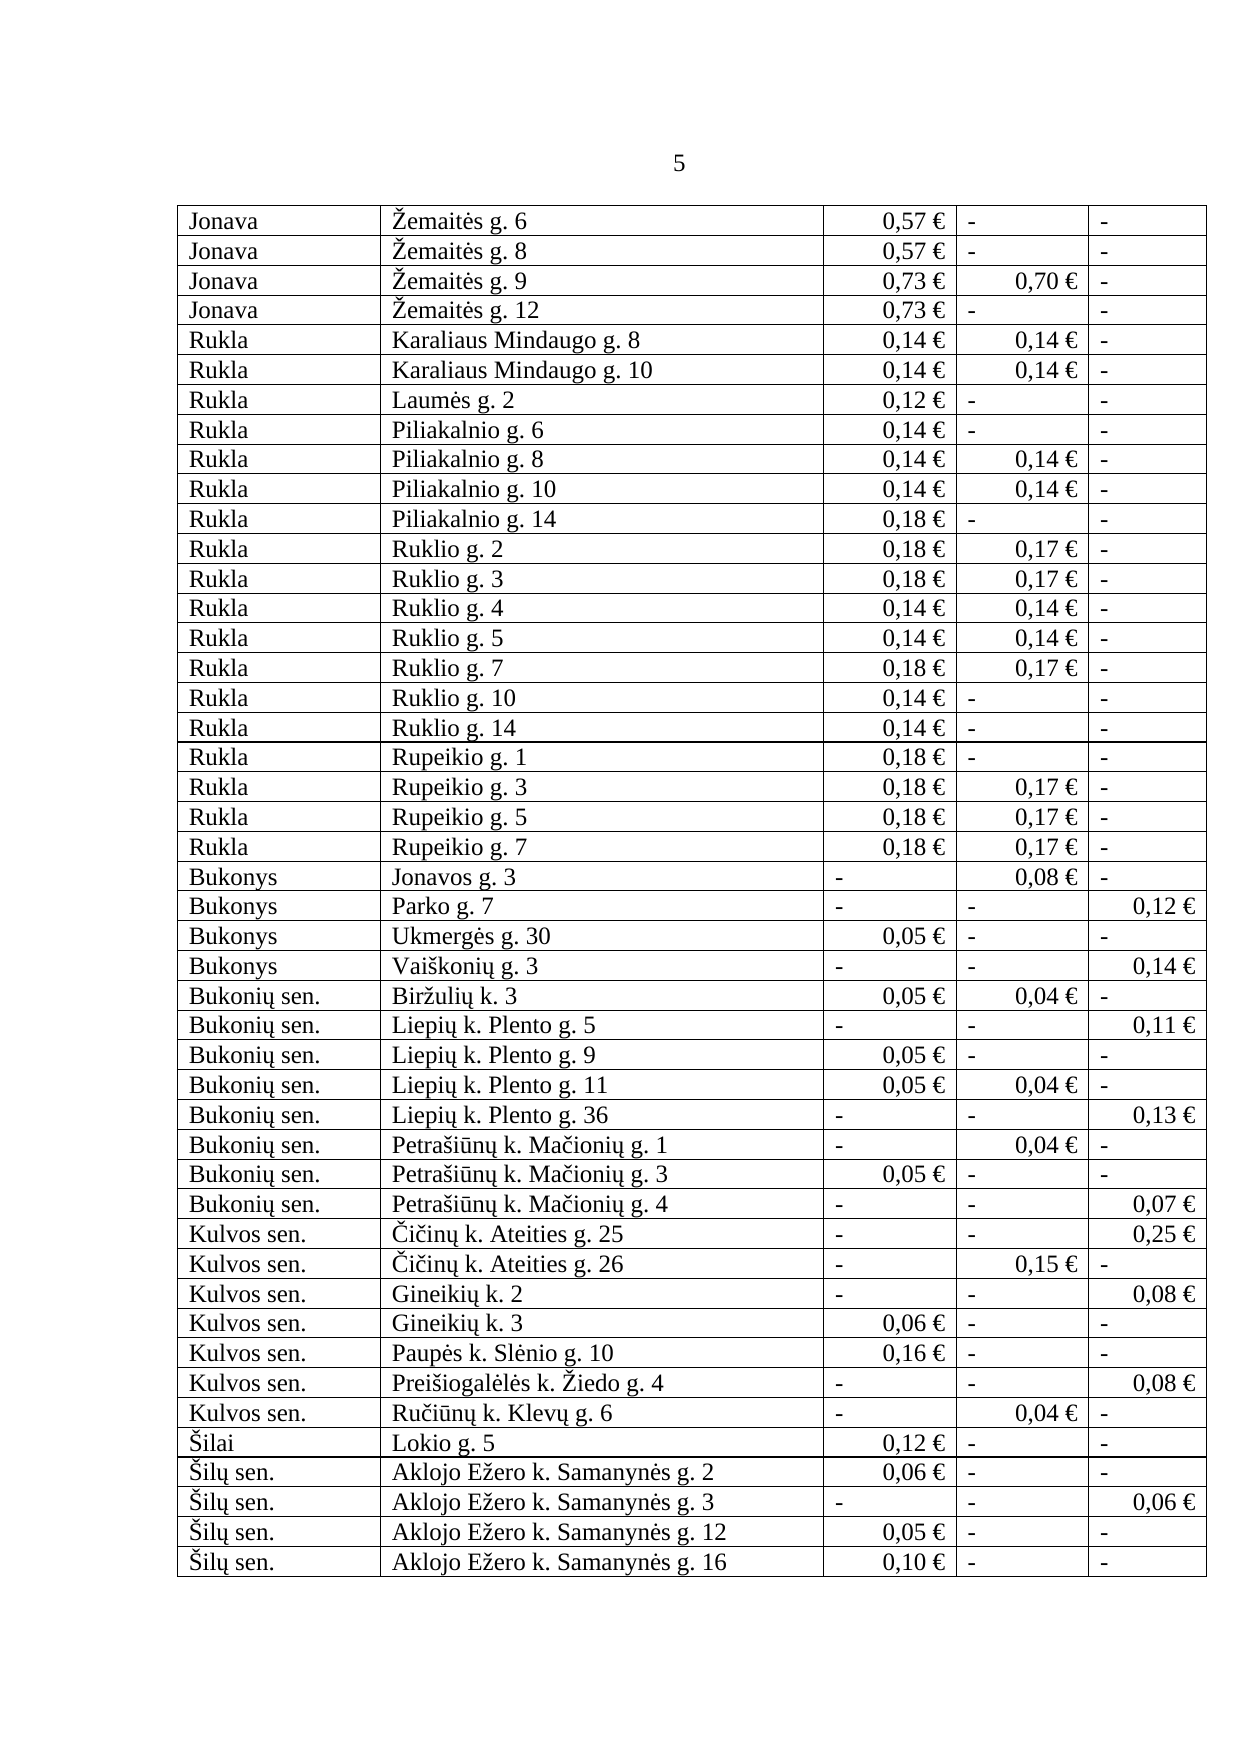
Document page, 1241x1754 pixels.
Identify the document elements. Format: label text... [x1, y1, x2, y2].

table_cell 0,14 € [824, 594, 956, 622]
table_cell 0,17 € [957, 653, 1088, 682]
table_cell Piliakalnio g. 6 [381, 415, 823, 443]
table_cell - [1089, 1040, 1206, 1069]
table_cell 0,07 € [1089, 1189, 1206, 1218]
table_cell Šilų sen. [178, 1458, 380, 1486]
table_cell Bukonių sen. [178, 1070, 380, 1099]
table_cell - [1089, 743, 1206, 771]
table_cell - [1089, 981, 1206, 1009]
table_cell Petrašiūnų k. Mačionių g. 3 [381, 1160, 823, 1188]
table_cell 0,18 € [824, 772, 956, 801]
table_cell - [1089, 1428, 1206, 1456]
table_cell 0,05 € [824, 921, 956, 950]
table_cell - [1089, 1547, 1206, 1576]
table_cell - [1089, 1338, 1206, 1367]
table_cell 0,12 € [1089, 891, 1206, 920]
table_cell Ruklio g. 4 [381, 594, 823, 622]
table_cell - [1089, 832, 1206, 861]
table_cell - [1089, 1398, 1206, 1427]
table_cell - [824, 862, 956, 890]
table_cell - [824, 951, 956, 980]
table_cell Šilų sen. [178, 1547, 380, 1576]
table_cell - [1089, 236, 1206, 265]
table_cell Bukonys [178, 862, 380, 890]
table_cell - [957, 921, 1088, 950]
table_cell Jonava [178, 296, 380, 324]
table_cell - [957, 236, 1088, 265]
table_cell Vaiškonių g. 3 [381, 951, 823, 980]
table_cell Rukla [178, 713, 380, 741]
table_cell Žemaitės g. 9 [381, 266, 823, 294]
table_cell - [957, 1100, 1088, 1129]
table_cell Žemaitės g. 8 [381, 236, 823, 265]
table_cell Rupeikio g. 3 [381, 772, 823, 801]
table_cell 0,57 € [824, 206, 956, 235]
table_cell 0,04 € [957, 1130, 1088, 1158]
table_cell - [957, 1517, 1088, 1546]
table_cell - [957, 415, 1088, 443]
table_cell Rupeikio g. 7 [381, 832, 823, 861]
table_cell 0,14 € [824, 415, 956, 443]
table_cell Ukmergės g. 30 [381, 921, 823, 950]
table_cell - [1089, 683, 1206, 712]
table_cell - [824, 1130, 956, 1158]
table_cell - [1089, 1458, 1206, 1486]
table_cell - [824, 1189, 956, 1218]
table_cell - [1089, 623, 1206, 652]
table_cell 0,18 € [824, 653, 956, 682]
table_cell Lokio g. 5 [381, 1428, 823, 1456]
table_cell - [957, 1040, 1088, 1069]
table_cell Liepių k. Plento g. 9 [381, 1040, 823, 1069]
table_cell 0,14 € [824, 474, 956, 503]
table_cell - [1089, 1517, 1206, 1546]
table_cell - [957, 1547, 1088, 1576]
table_cell Rukla [178, 772, 380, 801]
table_cell - [824, 1398, 956, 1427]
table_cell Čičinų k. Ateities g. 26 [381, 1249, 823, 1278]
table_cell Rukla [178, 594, 380, 622]
table_cell Rukla [178, 504, 380, 533]
table_cell 0,08 € [1089, 1279, 1206, 1307]
table_cell 0,10 € [824, 1547, 956, 1576]
table_cell Ruklio g. 3 [381, 564, 823, 592]
table_cell Rukla [178, 564, 380, 592]
table_cell Biržulių k. 3 [381, 981, 823, 1009]
table_cell - [1089, 385, 1206, 414]
table_cell 0,18 € [824, 504, 956, 533]
table_cell 0,18 € [824, 534, 956, 563]
table_cell Kulvos sen. [178, 1249, 380, 1278]
table_cell - [957, 1011, 1088, 1039]
table_cell Šilai [178, 1428, 380, 1456]
table_cell Kulvos sen. [178, 1338, 380, 1367]
table_cell 0,14 € [824, 445, 956, 473]
table_cell - [824, 1219, 956, 1248]
table_cell 0,12 € [824, 1428, 956, 1456]
table_cell Rupeikio g. 1 [381, 743, 823, 771]
table_cell Kulvos sen. [178, 1219, 380, 1248]
table_cell 0,14 € [824, 355, 956, 384]
table_cell 0,13 € [1089, 1100, 1206, 1129]
table_cell - [824, 891, 956, 920]
table_cell - [1089, 921, 1206, 950]
table_cell Preišiogalėlės k. Žiedo g. 4 [381, 1368, 823, 1397]
table_cell 0,05 € [824, 1517, 956, 1546]
table_cell Šilų sen. [178, 1487, 380, 1516]
table_cell - [1089, 296, 1206, 324]
table_cell - [957, 1189, 1088, 1218]
table_cell Rukla [178, 445, 380, 473]
table_cell 0,08 € [957, 862, 1088, 890]
table_cell Bukonių sen. [178, 1040, 380, 1069]
table_cell 0,04 € [957, 1398, 1088, 1427]
table_cell Kulvos sen. [178, 1398, 380, 1427]
table_cell Rukla [178, 653, 380, 682]
table_cell Karaliaus Mindaugo g. 10 [381, 355, 823, 384]
table_cell - [957, 1309, 1088, 1337]
table_cell - [824, 1279, 956, 1307]
table_cell 0,14 € [824, 713, 956, 741]
table_cell Piliakalnio g. 14 [381, 504, 823, 533]
table_cell Ručiūnų k. Klevų g. 6 [381, 1398, 823, 1427]
table_cell - [1089, 445, 1206, 473]
table_cell - [1089, 325, 1206, 354]
table_cell - [957, 504, 1088, 533]
table_cell - [1089, 653, 1206, 682]
table_cell Rukla [178, 623, 380, 652]
table_cell 0,14 € [824, 623, 956, 652]
table_cell - [1089, 713, 1206, 741]
table_cell - [1089, 415, 1206, 443]
table_cell - [957, 891, 1088, 920]
table_cell Čičinų k. Ateities g. 25 [381, 1219, 823, 1248]
table_cell - [1089, 534, 1206, 563]
table_cell Laumės g. 2 [381, 385, 823, 414]
table_cell - [1089, 862, 1206, 890]
table_cell Ruklio g. 2 [381, 534, 823, 563]
table_cell - [957, 1368, 1088, 1397]
table_cell Liepių k. Plento g. 11 [381, 1070, 823, 1099]
table_cell Paupės k. Slėnio g. 10 [381, 1338, 823, 1367]
table_cell Ruklio g. 5 [381, 623, 823, 652]
table_cell 0,14 € [824, 325, 956, 354]
table_cell Bukonys [178, 951, 380, 980]
table_cell - [1089, 564, 1206, 592]
table_cell Bukonys [178, 921, 380, 950]
table_cell - [1089, 206, 1206, 235]
table_cell Rukla [178, 415, 380, 443]
table_cell - [957, 385, 1088, 414]
table_cell Bukonių sen. [178, 981, 380, 1009]
table_cell 0,06 € [824, 1309, 956, 1337]
table_cell 0,14 € [957, 445, 1088, 473]
table_cell 0,05 € [824, 1070, 956, 1099]
table_cell - [1089, 266, 1206, 294]
table_cell - [824, 1487, 956, 1516]
table_cell 0,15 € [957, 1249, 1088, 1278]
table_cell 0,18 € [824, 802, 956, 831]
table_cell Ruklio g. 10 [381, 683, 823, 712]
table_cell 0,14 € [824, 683, 956, 712]
table_cell - [1089, 594, 1206, 622]
table_cell Bukonių sen. [178, 1100, 380, 1129]
table_cell Bukonių sen. [178, 1011, 380, 1039]
table_cell Rukla [178, 355, 380, 384]
table_cell Rukla [178, 534, 380, 563]
table_cell 0,04 € [957, 981, 1088, 1009]
table_cell 0,18 € [824, 832, 956, 861]
table_cell 0,04 € [957, 1070, 1088, 1099]
table_cell Šilų sen. [178, 1517, 380, 1546]
table_cell - [957, 1458, 1088, 1486]
table_cell - [957, 1219, 1088, 1248]
table_cell 0,73 € [824, 266, 956, 294]
table_cell - [824, 1011, 956, 1039]
table_cell - [1089, 355, 1206, 384]
table_cell Jonava [178, 236, 380, 265]
table_cell - [957, 1487, 1088, 1516]
table_cell Jonava [178, 266, 380, 294]
table_cell - [1089, 1309, 1206, 1337]
table_cell - [824, 1100, 956, 1129]
table_cell Rukla [178, 325, 380, 354]
table_cell Gineikių k. 3 [381, 1309, 823, 1337]
table_cell 0,17 € [957, 802, 1088, 831]
table_cell 0,06 € [824, 1458, 956, 1486]
table_cell Liepių k. Plento g. 5 [381, 1011, 823, 1039]
table_cell 0,11 € [1089, 1011, 1206, 1039]
table_cell Petrašiūnų k. Mačionių g. 1 [381, 1130, 823, 1158]
table_cell Rukla [178, 683, 380, 712]
table_cell 0,05 € [824, 1040, 956, 1069]
table_cell Kulvos sen. [178, 1368, 380, 1397]
table_cell 0,14 € [957, 623, 1088, 652]
table_cell 0,57 € [824, 236, 956, 265]
table_cell - [824, 1249, 956, 1278]
table_cell Petrašiūnų k. Mačionių g. 4 [381, 1189, 823, 1218]
table_cell Gineikių k. 2 [381, 1279, 823, 1307]
table_cell Aklojo Ežero k. Samanynės g. 12 [381, 1517, 823, 1546]
table_cell Liepių k. Plento g. 36 [381, 1100, 823, 1129]
table_cell - [957, 1279, 1088, 1307]
table_cell 0,73 € [824, 296, 956, 324]
table_cell 0,14 € [957, 325, 1088, 354]
table_cell 0,25 € [1089, 1219, 1206, 1248]
table_cell - [957, 951, 1088, 980]
table_cell - [1089, 504, 1206, 533]
table_cell 0,16 € [824, 1338, 956, 1367]
table_cell Piliakalnio g. 8 [381, 445, 823, 473]
table_cell 0,12 € [824, 385, 956, 414]
table_cell Aklojo Ežero k. Samanynės g. 16 [381, 1547, 823, 1576]
table_cell 0,17 € [957, 564, 1088, 592]
table_cell - [957, 1338, 1088, 1367]
table_cell Bukonių sen. [178, 1160, 380, 1188]
table_cell 0,14 € [957, 594, 1088, 622]
table_cell 0,05 € [824, 1160, 956, 1188]
table_cell Rupeikio g. 5 [381, 802, 823, 831]
table_cell 0,18 € [824, 564, 956, 592]
table_cell Žemaitės g. 12 [381, 296, 823, 324]
table_cell 0,70 € [957, 266, 1088, 294]
table_cell Kulvos sen. [178, 1309, 380, 1337]
table_cell 0,14 € [957, 474, 1088, 503]
table_cell Jonavos g. 3 [381, 862, 823, 890]
table_cell - [957, 206, 1088, 235]
table_cell Rukla [178, 743, 380, 771]
table_cell 0,08 € [1089, 1368, 1206, 1397]
table_cell - [957, 1428, 1088, 1456]
table_cell - [1089, 474, 1206, 503]
table_cell Rukla [178, 385, 380, 414]
table_cell Parko g. 7 [381, 891, 823, 920]
table_cell - [1089, 1130, 1206, 1158]
table_cell - [1089, 1249, 1206, 1278]
table_cell Rukla [178, 802, 380, 831]
table_cell Bukonys [178, 891, 380, 920]
table_cell Aklojo Ežero k. Samanynės g. 2 [381, 1458, 823, 1486]
table_cell 0,17 € [957, 772, 1088, 801]
table_cell Rukla [178, 832, 380, 861]
table_cell - [957, 1160, 1088, 1188]
table_cell Žemaitės g. 6 [381, 206, 823, 235]
table_cell 0,17 € [957, 832, 1088, 861]
table_cell - [957, 743, 1088, 771]
table_cell 0,17 € [957, 534, 1088, 563]
table_cell - [1089, 1070, 1206, 1099]
table_cell - [1089, 1160, 1206, 1188]
table_cell Bukonių sen. [178, 1189, 380, 1218]
table_cell 0,18 € [824, 743, 956, 771]
table_cell Rukla [178, 474, 380, 503]
table_cell Jonava [178, 206, 380, 235]
table_cell - [1089, 772, 1206, 801]
table_cell Ruklio g. 14 [381, 713, 823, 741]
table_cell Ruklio g. 7 [381, 653, 823, 682]
table_cell 0,05 € [824, 981, 956, 1009]
table_cell Bukonių sen. [178, 1130, 380, 1158]
table_cell Aklojo Ežero k. Samanynės g. 3 [381, 1487, 823, 1516]
table_cell 0,06 € [1089, 1487, 1206, 1516]
table_cell - [957, 683, 1088, 712]
table_cell 0,14 € [957, 355, 1088, 384]
table_cell - [957, 713, 1088, 741]
table_cell - [824, 1368, 956, 1397]
table_cell Piliakalnio g. 10 [381, 474, 823, 503]
table_cell - [957, 296, 1088, 324]
table_cell - [1089, 802, 1206, 831]
table_cell Kulvos sen. [178, 1279, 380, 1307]
table_cell Karaliaus Mindaugo g. 8 [381, 325, 823, 354]
table_cell 0,14 € [1089, 951, 1206, 980]
